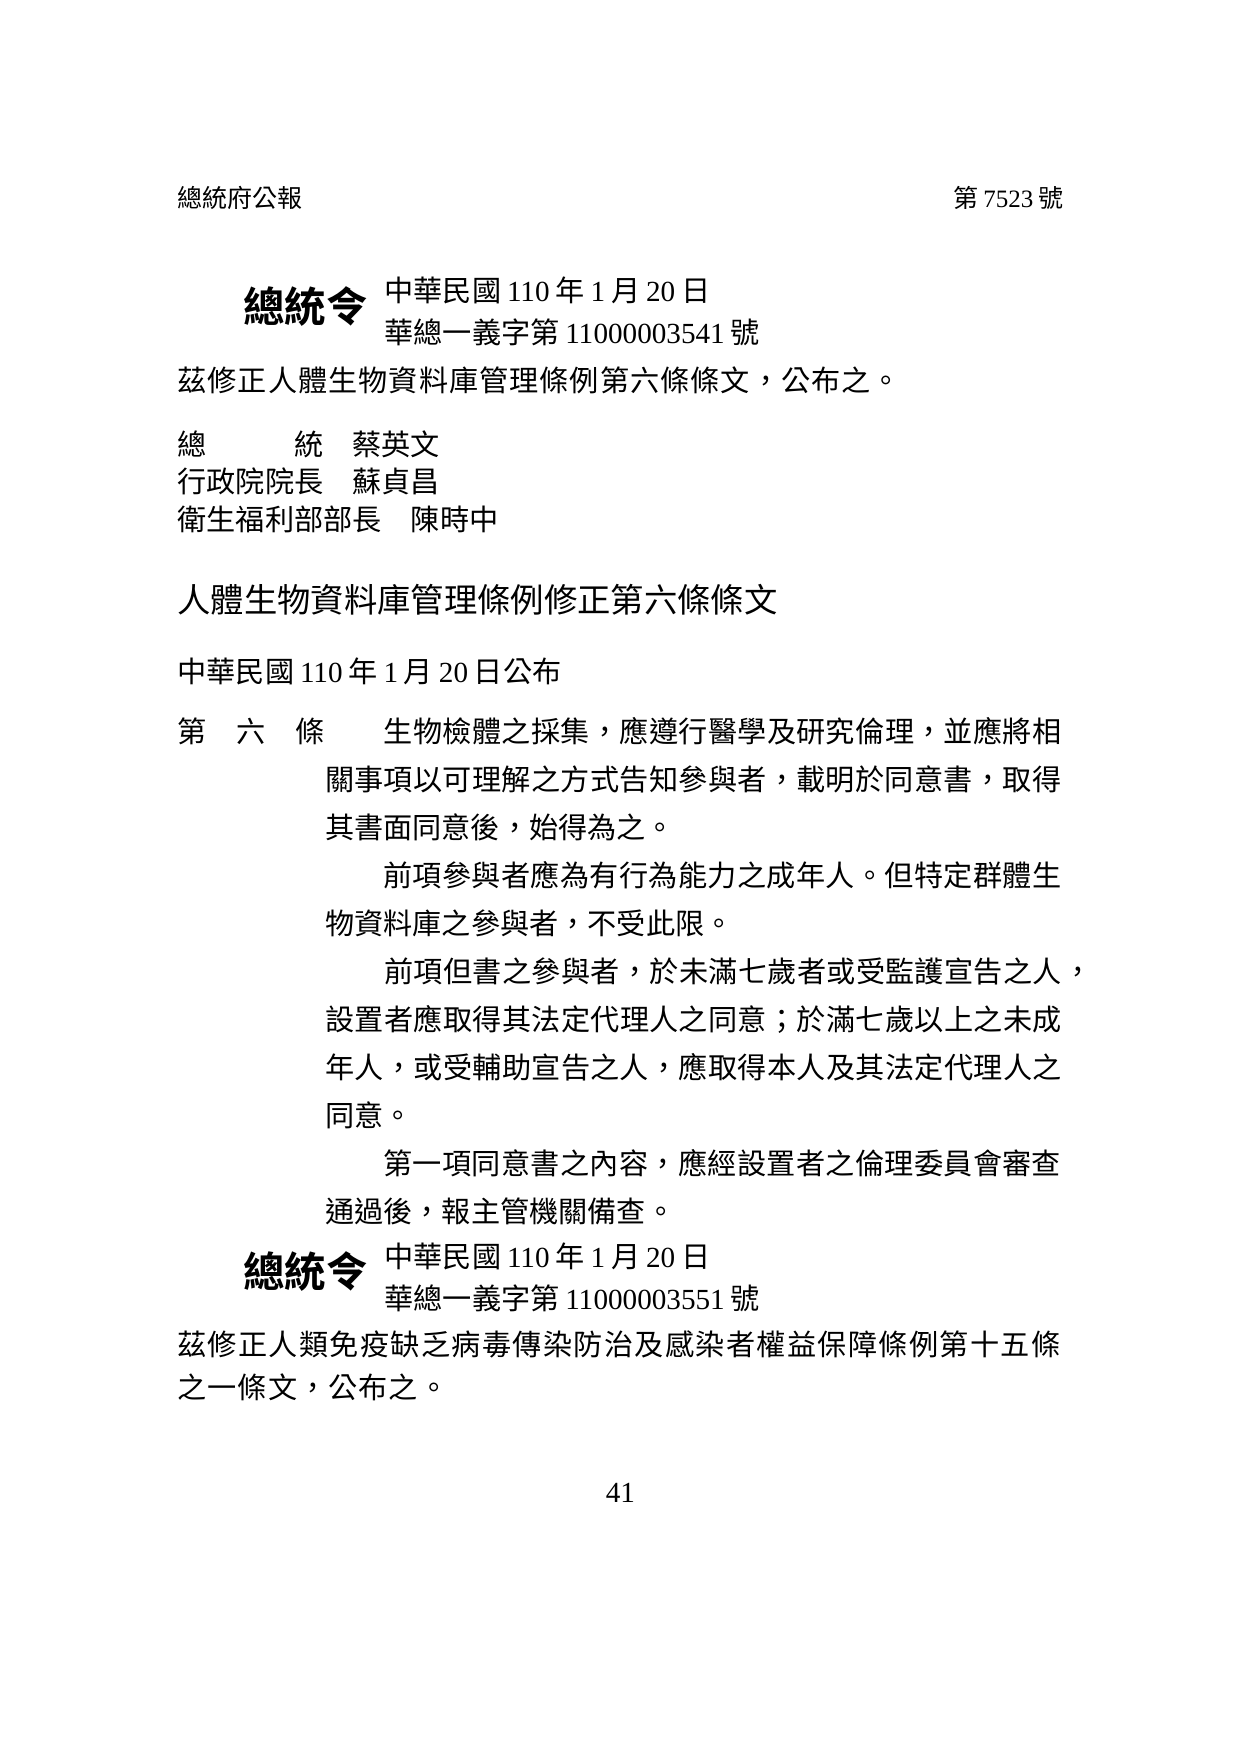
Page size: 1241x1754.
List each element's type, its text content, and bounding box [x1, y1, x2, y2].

text 茲修正人體生物資料庫管理條例第六條條文，公布之。 [177, 354, 1063, 400]
text 總 統 蔡英文 行政院院長 蘇貞昌 衛生福利部部長 陳時中 [177, 425, 1063, 538]
text 前項但書之參與者，於未滿七歲者或受監護宣告之人，設置者應取得其法定代理人之同意；於滿七歲以上之未成年人，或受輔助宣告之人，應取得本人及其法定代理人之同意。 [325, 944, 1063, 1136]
table_header 中華民國110年1月20日 華總一義字第11000003541號 [381, 266, 877, 354]
text 前項參與者應為有行為能力之成年人。但特定群體生物資料庫之參與者，不受此限。 [325, 848, 1063, 944]
text 第 六 條 生物檢體之採集，應遵行醫學及研究倫理，並應將相關事項以可理解之方式告知參與者，載明於同意書，取得其書面同意後，始得為之。 [177, 704, 1063, 848]
text 中華民國110年1月20日公布 [177, 646, 1063, 692]
text 茲修正人類免疫缺乏病毒傳染防治及感染者權益保障條例第十五條之一條文，公布之。 [177, 1320, 1063, 1408]
text 人體生物資料庫管理條例修正第六條條文 [177, 575, 1063, 621]
table_header 總統令 [174, 1232, 381, 1320]
text 第一項同意書之內容，應經設置者之倫理委員會審查通過後，報主管機關備查。 [325, 1136, 1063, 1232]
table_header 中華民國110年1月20日 華總一義字第11000003551號 [381, 1232, 877, 1320]
table_header 總統令 [174, 266, 381, 354]
